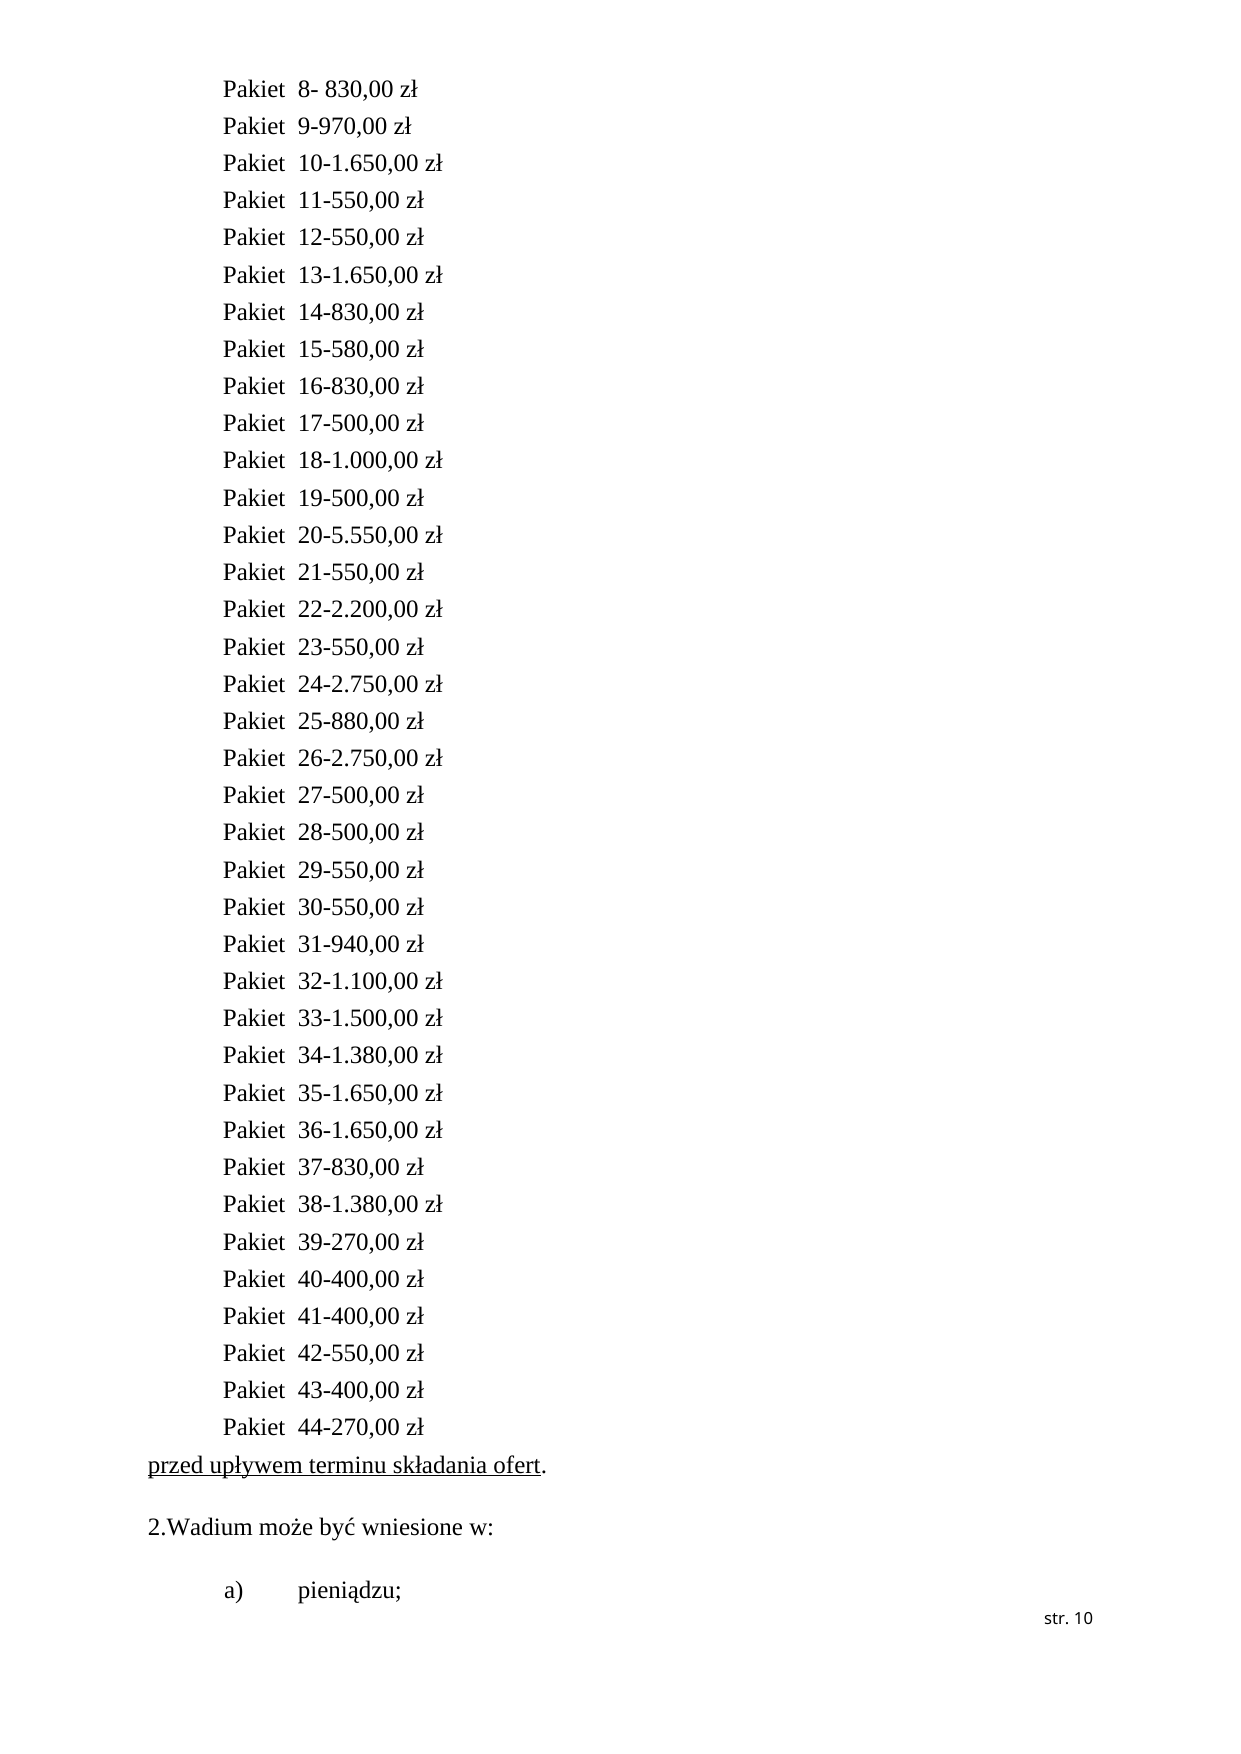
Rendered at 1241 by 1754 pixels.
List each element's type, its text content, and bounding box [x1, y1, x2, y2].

text Pakiet 36-1.650,00 zł [223, 1115, 1093, 1144]
text Pakiet 38-1.380,00 zł [223, 1189, 1093, 1218]
text Pakiet 29-550,00 zł [223, 855, 1093, 883]
text Pakiet 18-1.000,00 zł [223, 446, 1093, 474]
text 2.Wadium może być wniesione w: [148, 1512, 1093, 1541]
text Pakiet 37-830,00 zł [223, 1152, 1093, 1181]
text Pakiet 16-830,00 zł [223, 371, 1093, 400]
text Pakiet 30-550,00 zł [223, 892, 1093, 921]
text Pakiet 9-970,00 zł [223, 111, 1093, 140]
text Pakiet 44-270,00 zł [223, 1412, 1093, 1441]
text Pakiet 12-550,00 zł [223, 222, 1093, 251]
text Pakiet 40-400,00 zł [223, 1264, 1093, 1292]
text Pakiet 15-580,00 zł [223, 334, 1093, 363]
text Pakiet 42-550,00 zł [223, 1338, 1093, 1367]
text Pakiet 19-500,00 zł [223, 483, 1093, 512]
text Pakiet 24-2.750,00 zł [223, 669, 1093, 697]
text Pakiet 13-1.650,00 zł [223, 260, 1093, 288]
text Pakiet 11-550,00 zł [223, 185, 1093, 214]
text Pakiet 34-1.380,00 zł [223, 1041, 1093, 1069]
text Pakiet 43-400,00 zł [223, 1375, 1093, 1404]
text przed upływem terminu składania ofert. [148, 1450, 1093, 1478]
text Pakiet 33-1.500,00 zł [223, 1003, 1093, 1032]
text Pakiet 31-940,00 zł [223, 929, 1093, 958]
text Pakiet 23-550,00 zł [223, 632, 1093, 660]
text Pakiet 28-500,00 zł [223, 817, 1093, 846]
text Pakiet 14-830,00 zł [223, 297, 1093, 326]
text Pakiet 26-2.750,00 zł [223, 743, 1093, 772]
text Pakiet 21-550,00 zł [223, 557, 1093, 586]
text Pakiet 20-5.550,00 zł [223, 520, 1093, 549]
text Pakiet 17-500,00 zł [223, 408, 1093, 437]
text Pakiet 22-2.200,00 zł [223, 594, 1093, 623]
text Pakiet 39-270,00 zł [223, 1227, 1093, 1255]
text Pakiet 8- 830,00 zł [223, 74, 1093, 102]
text Pakiet 27-500,00 zł [223, 780, 1093, 809]
text Pakiet 35-1.650,00 zł [223, 1078, 1093, 1107]
list pieniądzu; [224, 1575, 1093, 1604]
text Pakiet 32-1.100,00 zł [223, 966, 1093, 995]
text Pakiet 41-400,00 zł [223, 1301, 1093, 1330]
text Pakiet 25-880,00 zł [223, 706, 1093, 735]
text Pakiet 10-1.650,00 zł [223, 148, 1093, 177]
